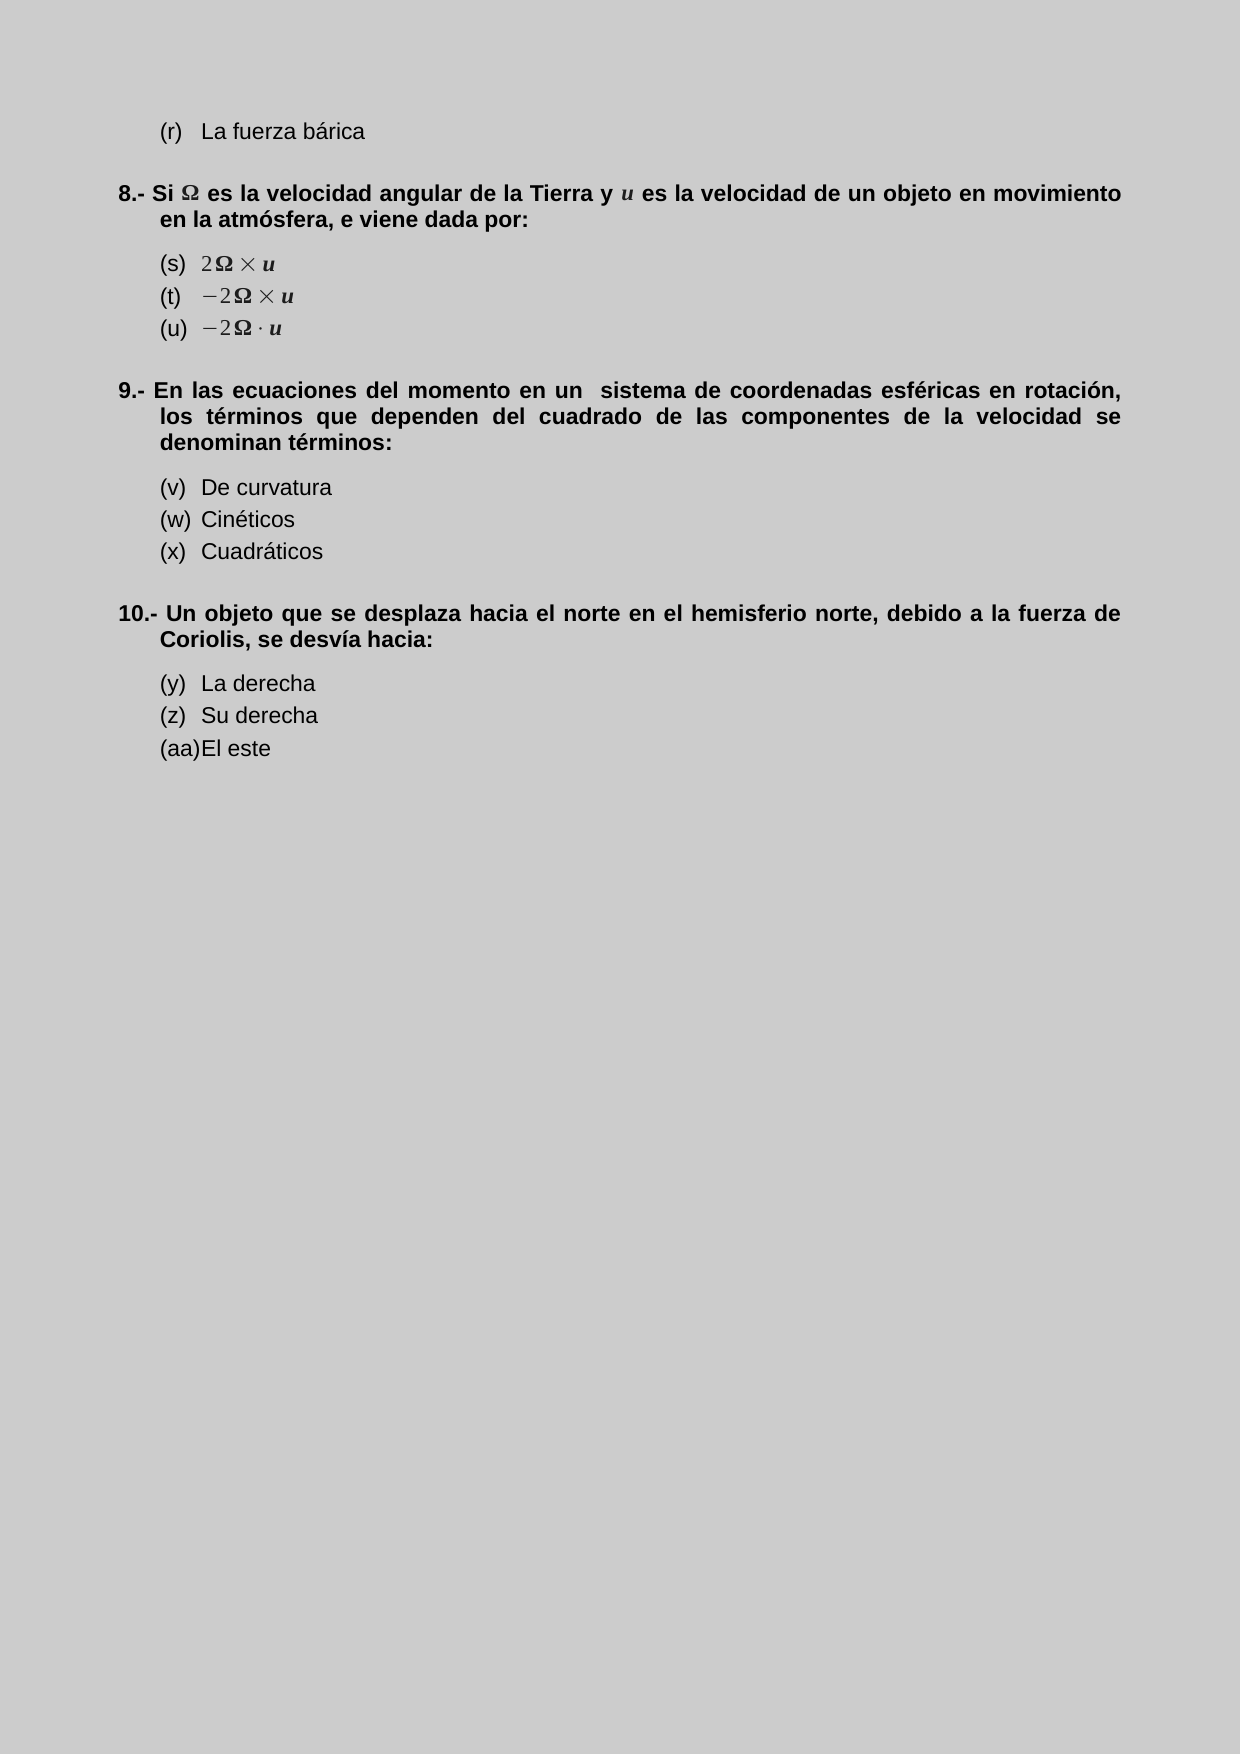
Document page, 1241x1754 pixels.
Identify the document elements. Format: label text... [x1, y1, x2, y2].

list La derecha [159, 670, 1122, 697]
text 9.- En las ecuaciones del momento en un sistema de coordenadas esféricas en rotación, los términos que dependen del cuadrado de las componentes de la velocidad se denominan términos: [118, 377, 1122, 456]
text 8.- Si es la velocidad angular de la Tierra y es la velocidad de un objeto en movimiento en la atmósfera, e viene dada por: [118, 180, 1122, 233]
list Su derecha [159, 702, 1122, 729]
list La fuerza bárica [159, 118, 1122, 144]
text 10.- Un objeto que se desplaza hacia el norte en el hemisferio norte, debido a la fuerza de Coriolis, se desvía hacia: [118, 600, 1122, 652]
list Cuadráticos [159, 538, 1122, 564]
list De curvatura [159, 473, 1122, 500]
list Cinéticos [159, 506, 1122, 532]
list El este [159, 735, 1122, 761]
